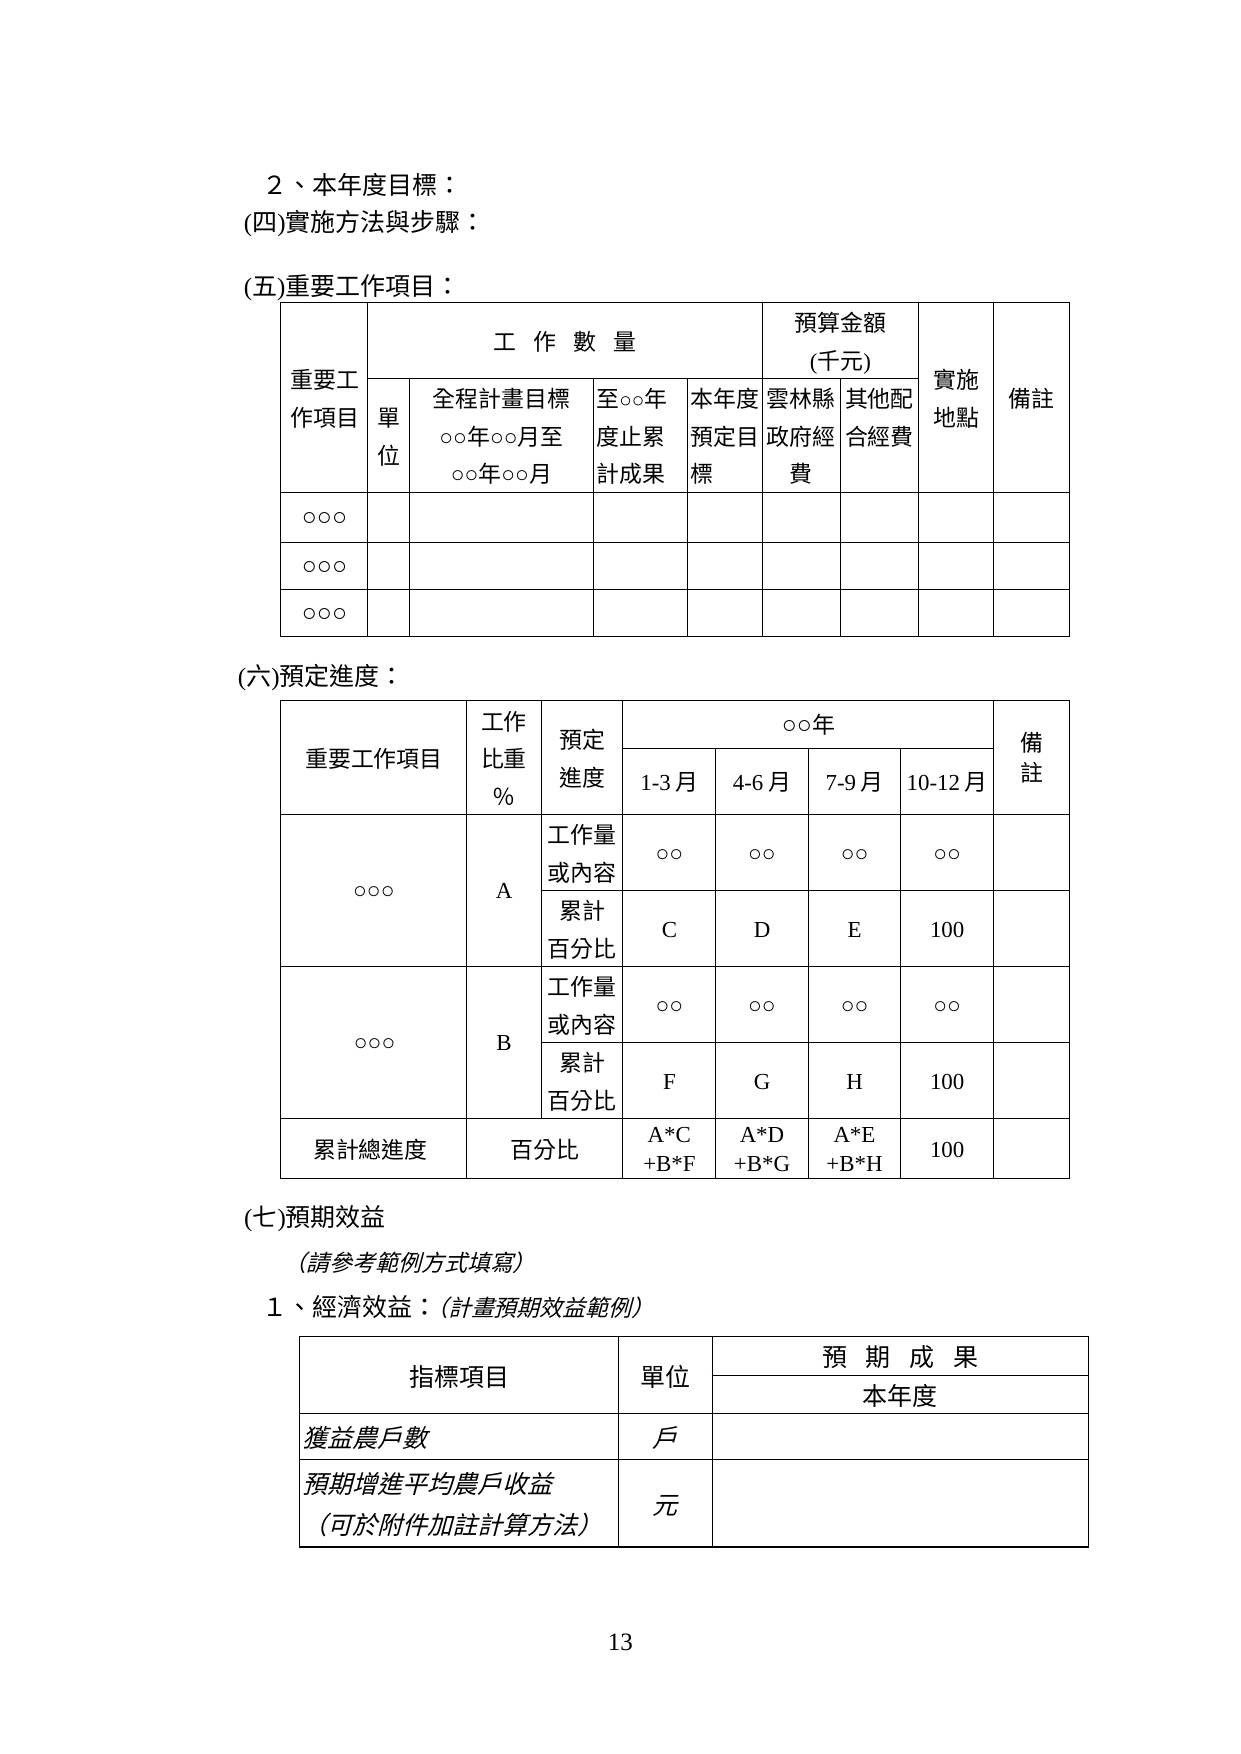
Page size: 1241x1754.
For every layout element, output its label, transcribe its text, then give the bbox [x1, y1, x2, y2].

table_cell [919, 590, 993, 636]
table_header 預 期 成 果 [713, 1337, 1088, 1374]
table_header 重要工作項目 [281, 303, 367, 492]
table_cell ○○ [716, 967, 808, 1042]
table_cell [688, 590, 762, 636]
table_cell ○○ [809, 967, 900, 1042]
table_cell 100 [901, 1043, 993, 1118]
table_cell [713, 1460, 1088, 1546]
table_header 預算金額 (千元) [763, 303, 918, 378]
table_cell [410, 590, 593, 636]
table_cell [763, 543, 840, 589]
table_cell A*C +B*F [623, 1119, 715, 1177]
table_cell [368, 493, 409, 542]
table_cell [994, 1119, 1069, 1177]
text (六)預定進度： [238, 655, 1053, 693]
table_cell [919, 543, 993, 589]
table_cell H [809, 1043, 900, 1118]
table_cell 累計 百分比 [542, 891, 622, 966]
table_cell [841, 543, 918, 589]
table_cell ○○ [623, 815, 715, 890]
text (七)預期效益 [238, 1197, 1053, 1235]
table_cell 獲益農戶數 [300, 1414, 618, 1459]
table_cell 預期增進平均農戶收益 （可於附件加註計算方法） [300, 1460, 618, 1546]
table_cell ○○ [901, 815, 993, 890]
table_cell C [623, 891, 715, 966]
table_cell A [467, 815, 541, 966]
table_cell [688, 493, 762, 542]
table_cell [841, 493, 918, 542]
table_cell [594, 543, 687, 589]
table_cell 1-3月 [623, 749, 715, 814]
table_cell ○○ [809, 815, 900, 890]
table_header 單位 [619, 1337, 712, 1413]
table_cell A*E +B*H [809, 1119, 900, 1177]
table_cell 7-9月 [809, 749, 900, 814]
table_cell [994, 815, 1069, 890]
table_cell [688, 543, 762, 589]
table_cell [994, 590, 1069, 636]
table_cell ○○○ [281, 590, 367, 636]
table_cell ○○○ [281, 967, 466, 1118]
table_cell [410, 493, 593, 542]
table_header 預定 進度 [542, 701, 622, 814]
table_cell F [623, 1043, 715, 1118]
table_cell ○○ [716, 815, 808, 890]
table_cell 戶 [619, 1414, 712, 1459]
table_cell 本年度預定目標 [688, 379, 762, 492]
table_cell 100 [901, 891, 993, 966]
table_header 備 註 [994, 701, 1069, 814]
table_cell D [716, 891, 808, 966]
table_cell 累計 百分比 [542, 1043, 622, 1118]
table_cell 雲林縣政府經費 [763, 379, 840, 492]
text (四)實施方法與步驟： [187, 202, 1053, 238]
table_cell [994, 493, 1069, 542]
table_cell [994, 543, 1069, 589]
table_cell B [467, 967, 541, 1118]
table_cell [594, 493, 687, 542]
table_cell [994, 1043, 1069, 1118]
table_cell [594, 590, 687, 636]
table_cell 本年度 [713, 1376, 1088, 1413]
table_cell 單 位 [368, 379, 409, 492]
table_cell [410, 543, 593, 589]
table_cell [763, 493, 840, 542]
table_header 指標項目 [300, 1337, 618, 1413]
table_cell [994, 891, 1069, 966]
table_cell [841, 590, 918, 636]
table_cell 工作量 或內容 [542, 967, 622, 1042]
table_cell 100 [901, 1119, 993, 1177]
table_cell [763, 590, 840, 636]
table_header 重要工作項目 [281, 701, 466, 814]
table_header 工 作 數 量 [368, 303, 762, 378]
table_cell 元 [619, 1460, 712, 1546]
table_cell ○○ [623, 967, 715, 1042]
table_cell [713, 1414, 1088, 1459]
table_header 備註 [994, 303, 1069, 492]
table_cell E [809, 891, 900, 966]
table_cell ○○ [901, 967, 993, 1042]
text （請參考範例方式填寫） [283, 1242, 1053, 1280]
table_header ○○年 [623, 701, 993, 747]
table_cell [368, 543, 409, 589]
table_cell [368, 590, 409, 636]
table_cell ○○○ [281, 815, 466, 966]
table_cell 累計總進度 [281, 1119, 466, 1177]
table_header 實施 地點 [919, 303, 993, 492]
table_cell 至○○年 度止累計成果 [594, 379, 687, 492]
table_cell 工作量 或內容 [542, 815, 622, 890]
table_cell A*D +B*G [716, 1119, 808, 1177]
table_cell [994, 967, 1069, 1042]
table_cell 全程計畫目標 ○○年○○月至 ○○年○○月 [410, 379, 593, 492]
table_cell ○○○ [281, 493, 367, 542]
table_cell ○○○ [281, 543, 367, 589]
table_cell 4-6月 [716, 749, 808, 814]
text １、經濟效益：（計畫預期效益範例） [187, 1287, 1053, 1325]
table_cell 百分比 [467, 1119, 622, 1177]
table_header 工作 比重 ％ [467, 701, 541, 814]
text ２、本年度目標： [187, 164, 1053, 202]
table_cell 10-12月 [901, 749, 993, 814]
table_cell [919, 493, 993, 542]
table_cell 其他配合經費 [841, 379, 918, 492]
table_cell G [716, 1043, 808, 1118]
text (五)重要工作項目： [243, 266, 1053, 302]
